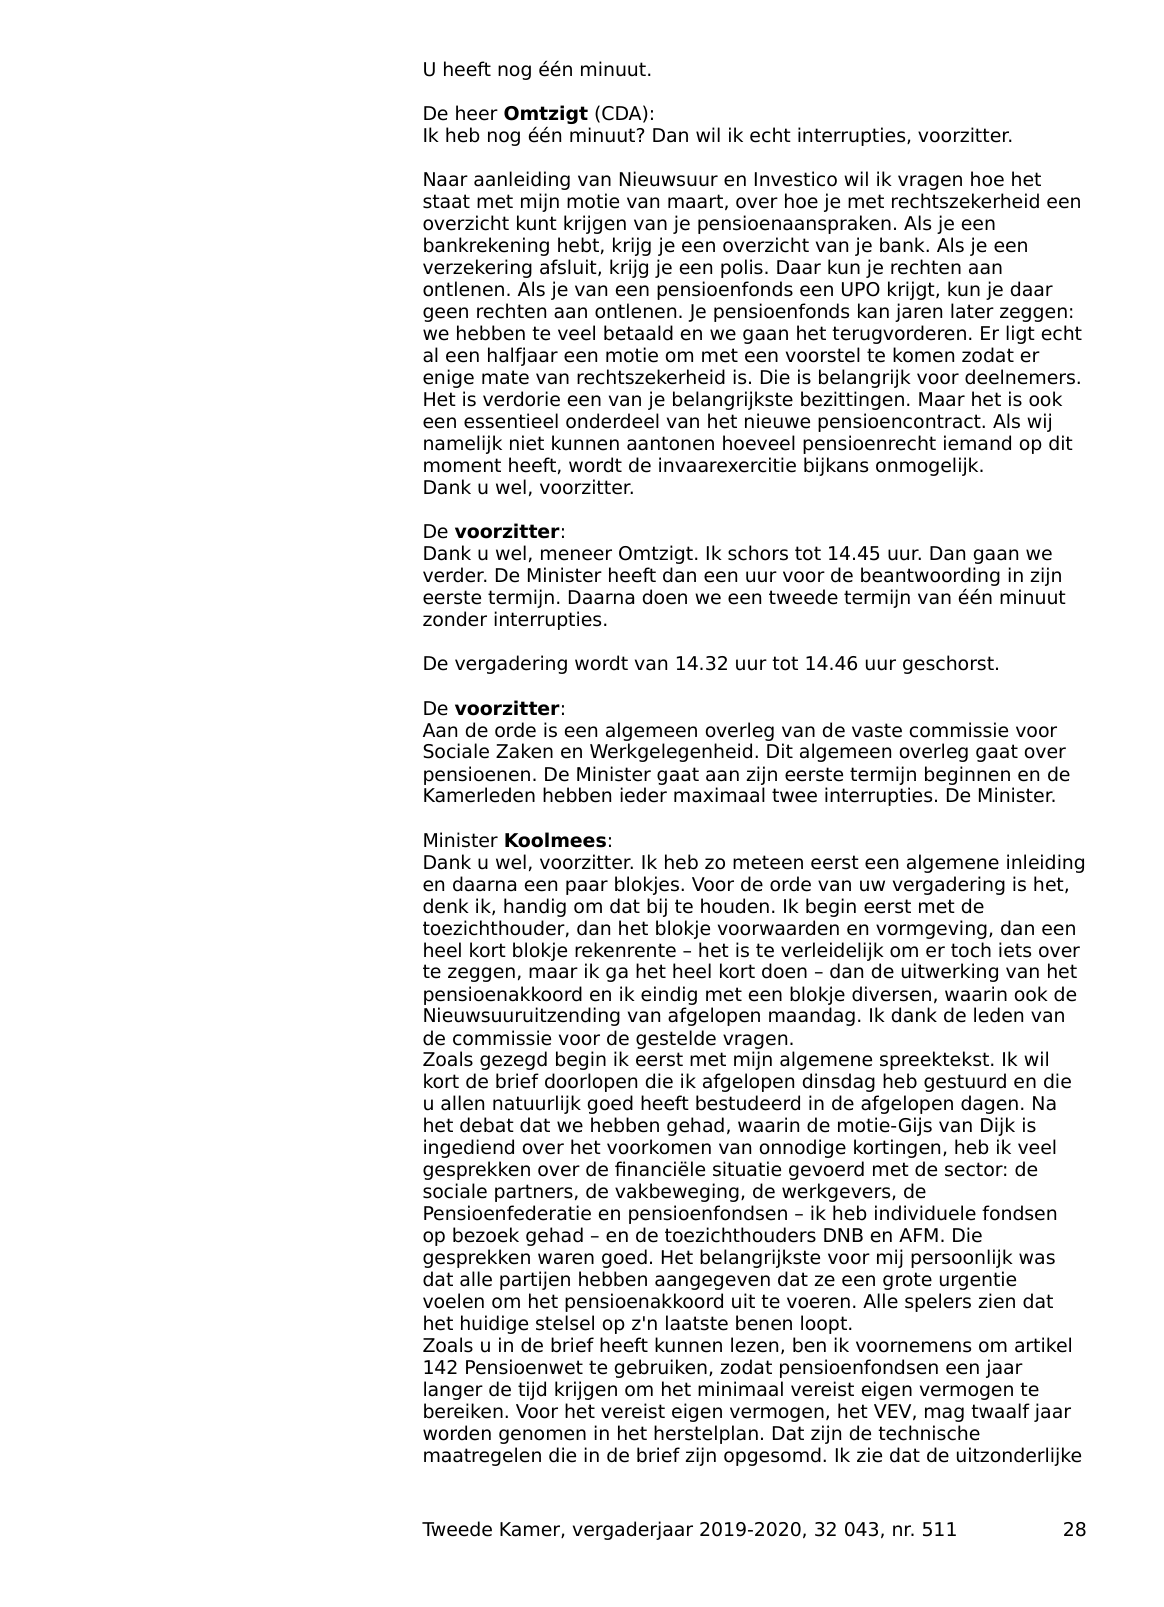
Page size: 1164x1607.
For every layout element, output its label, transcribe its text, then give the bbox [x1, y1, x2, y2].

text Dank u wel, voorzitter. [422, 477, 1087, 499]
text Minister Koolmees: [422, 829, 1087, 852]
text Dank u wel, voorzitter. Ik heb zo meteen eerst een algemene inleiding en daarna een paar blokjes. Voor de orde van uw vergadering is het, denk ik, handig om dat bij te houden. Ik begin eerst met de toezichthouder, dan het blokje voorwaarden en vormgeving, dan een heel kort blokje rekenrente – het is te verleidelijk om er toch iets over te zeggen, maar ik ga het heel kort doen – dan de uitwerking van het pensioenakkoord en ik eindig met een blokje diversen, waarin ook de Nieuwsuuruitzending van afgelopen maandag. Ik dank de leden van de commissie voor de gestelde vragen. [422, 852, 1087, 1049]
text Zoals gezegd begin ik eerst met mijn algemene spreektekst. Ik wil kort de brief doorlopen die ik afgelopen dinsdag heb gestuurd en die u allen natuurlijk goed heeft bestudeerd in de afgelopen dagen. Na het debat dat we hebben gehad, waarin de motie-Gijs van Dijk is ingediend over het voorkomen van onnodige kortingen, heb ik veel gesprekken over de financiële situatie gevoerd met de sector: de sociale partners, de vakbeweging, de werkgevers, de Pensioenfederatie en pensioenfondsen – ik heb individuele fondsen op bezoek gehad – en de toezichthouders DNB en AFM. Die gesprekken waren goed. Het belangrijkste voor mij persoonlijk was dat alle partijen hebben aangegeven dat ze een grote urgentie voelen om het pensioenakkoord uit te voeren. Alle spelers zien dat het huidige stelsel op z'n laatste benen loopt. [422, 1049, 1087, 1335]
text Zoals u in de brief heeft kunnen lezen, ben ik voornemens om artikel 142 Pensioenwet te gebruiken, zodat pensioenfondsen een jaar langer de tijd krijgen om het minimaal vereist eigen vermogen te bereiken. Voor het vereist eigen vermogen, het VEV, mag twaalf jaar worden genomen in het herstelplan. Dat zijn de technische maatregelen die in de brief zijn opgesomd. Ik zie dat de uitzonderlijke [422, 1335, 1087, 1467]
text Aan de orde is een algemeen overleg van de vaste commissie voor Sociale Zaken en Werkgelegenheid. Dit algemeen overleg gaat over pensioenen. De Minister gaat aan zijn eerste termijn beginnen en de Kamerleden hebben ieder maximaal twee interrupties. De Minister. [422, 719, 1087, 807]
text De voorzitter: [422, 697, 1087, 719]
text De vergadering wordt van 14.32 uur tot 14.46 uur geschorst. [422, 653, 1087, 675]
text De heer Omtzigt (CDA): [422, 103, 1087, 125]
text De voorzitter: [422, 521, 1087, 543]
text U heeft nog één minuut. [422, 59, 1087, 81]
text Dank u wel, meneer Omtzigt. Ik schors tot 14.45 uur. Dan gaan we verder. De Minister heeft dan een uur voor de beantwoording in zijn eerste termijn. Daarna doen we een tweede termijn van één minuut zonder interrupties. [422, 543, 1087, 631]
text Naar aanleiding van Nieuwsuur en Investico wil ik vragen hoe het staat met mijn motie van maart, over hoe je met rechtszekerheid een overzicht kunt krijgen van je pensioenaanspraken. Als je een bankrekening hebt, krijg je een overzicht van je bank. Als je een verzekering afsluit, krijg je een polis. Daar kun je rechten aan ontlenen. Als je van een pensioenfonds een UPO krijgt, kun je daar geen rechten aan ontlenen. Je pensioenfonds kan jaren later zeggen: we hebben te veel betaald en we gaan het terugvorderen. Er ligt echt al een halfjaar een motie om met een voorstel te komen zodat er enige mate van rechtszekerheid is. Die is belangrijk voor deelnemers. Het is verdorie een van je belangrijkste bezittingen. Maar het is ook een essentieel onderdeel van het nieuwe pensioencontract. Als wij namelijk niet kunnen aantonen hoeveel pensioenrecht iemand op dit moment heeft, wordt de invaarexercitie bijkans onmogelijk. [422, 169, 1087, 477]
text Ik heb nog één minuut? Dan wil ik echt interrupties, voorzitter. [422, 125, 1087, 147]
